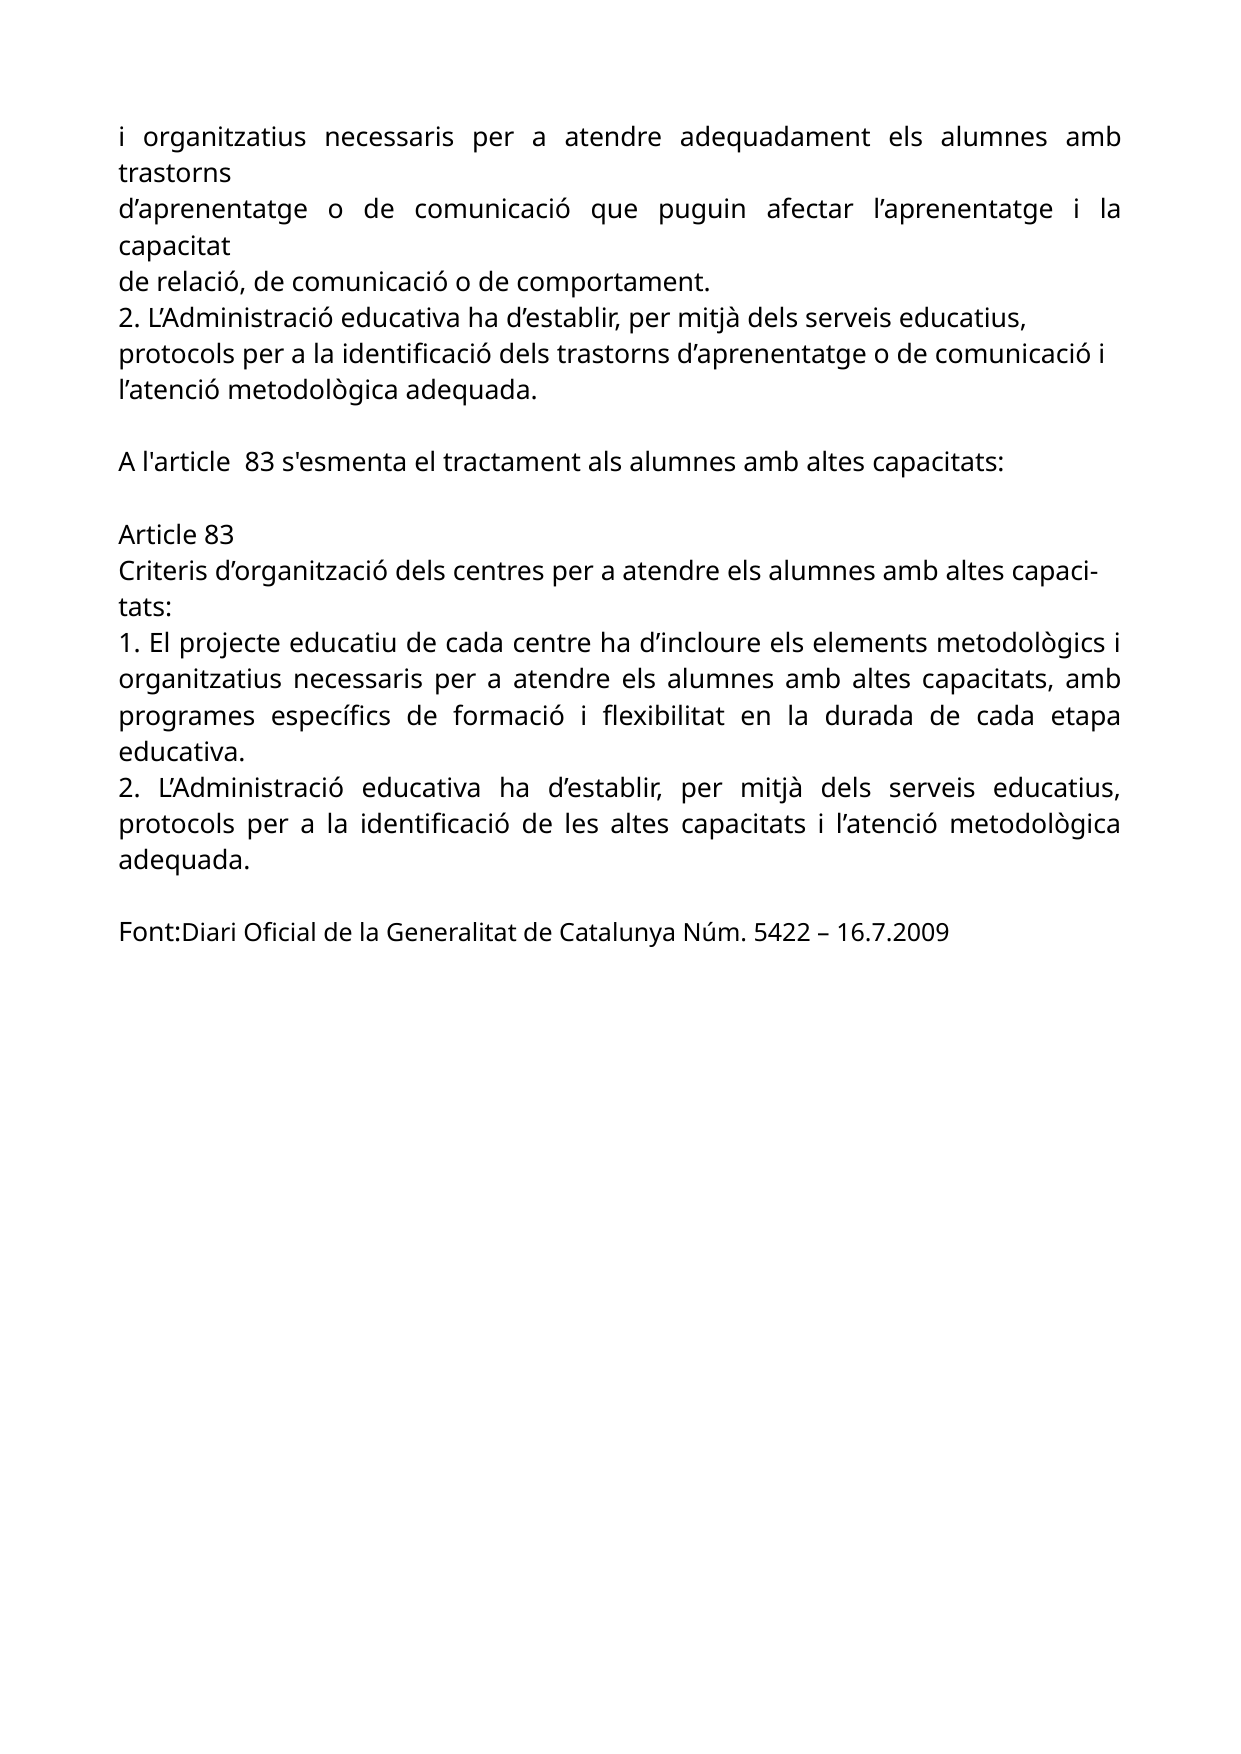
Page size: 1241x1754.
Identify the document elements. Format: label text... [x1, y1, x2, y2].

text 2. L’Administració educativa ha d’establir, per mitjà dels serveis educatius, [118, 299, 1122, 335]
text A l'article 83 s'esmenta el tractament als alumnes amb altes capacitats: [118, 443, 1122, 479]
text i organitzatius necessaris per a atendre adequadament els alumnes amb trastorns [118, 118, 1122, 190]
text 1. El projecte educatiu de cada centre ha d’incloure els elements metodològics i organitzatius necessaris per a atendre els alumnes amb altes capacitats, amb programes específics de formació i flexibilitat en la durada de cada etapa educativa. [118, 624, 1122, 769]
text Font:Diari Oficial de la Generalitat de Catalunya Núm. 5422 – 16.7.2009 [118, 913, 1122, 949]
text protocols per a la identificació dels trastorns d’aprenentatge o de comunicació i [118, 335, 1122, 371]
text Article 83 [118, 516, 1122, 552]
text de relació, de comunicació o de comportament. [118, 263, 1122, 299]
text l’atenció metodològica adequada. [118, 371, 1122, 407]
text tats: [118, 588, 1122, 624]
text Criteris d’organització dels centres per a atendre els alumnes amb altes capaci- [118, 552, 1122, 588]
text 2. L’Administració educativa ha d’establir, per mitjà dels serveis educatius, protocols per a la identificació de les altes capacitats i l’atenció metodològica adequada. [118, 769, 1122, 877]
text d’aprenentatge o de comunicació que puguin afectar l’aprenentatge i la capacitat [118, 190, 1122, 263]
